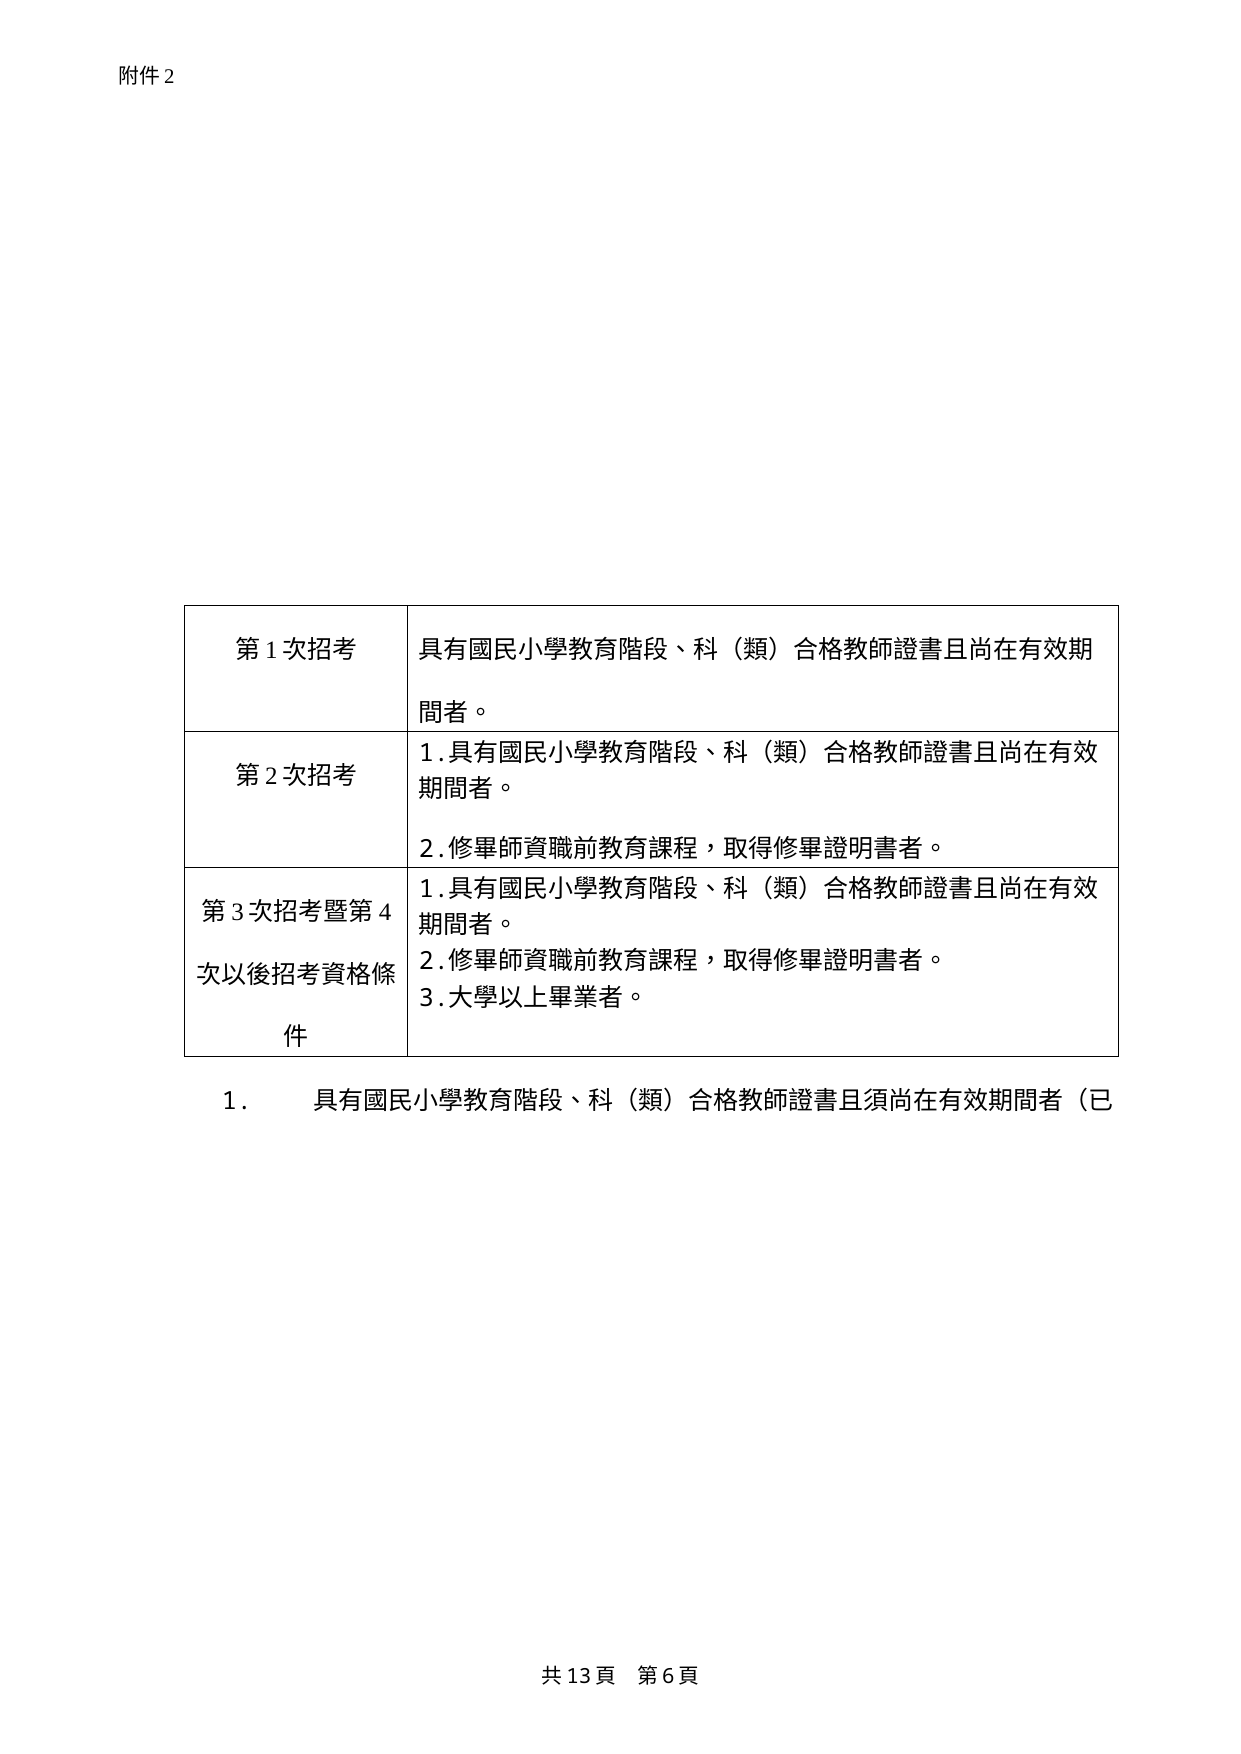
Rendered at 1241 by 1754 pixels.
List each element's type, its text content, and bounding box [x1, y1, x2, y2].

table_header 具有國民小學教育階段、科（類）合格教師證書且尚在有效期間者。 [408, 606, 1118, 731]
list 具有國民小學教育階段、科（類）合格教師證書且須尚在有效期間者（已 [222, 1057, 1122, 1119]
table_cell 第3次招考暨第4次以後招考資格條件 [185, 868, 407, 1056]
table_header 第1次招考 [185, 606, 407, 731]
table_cell 1.具有國民小學教育階段、科（類）合格教師證書且尚在有效期間者。 2.修畢師資職前教育課程，取得修畢證明書者。 [408, 732, 1118, 867]
table_cell 1.具有國民小學教育階段、科（類）合格教師證書且尚在有效期間者。 2.修畢師資職前教育課程，取得修畢證明書者。 3.大學以上畢業者。 [408, 868, 1118, 1056]
table_cell 第2次招考 [185, 732, 407, 867]
